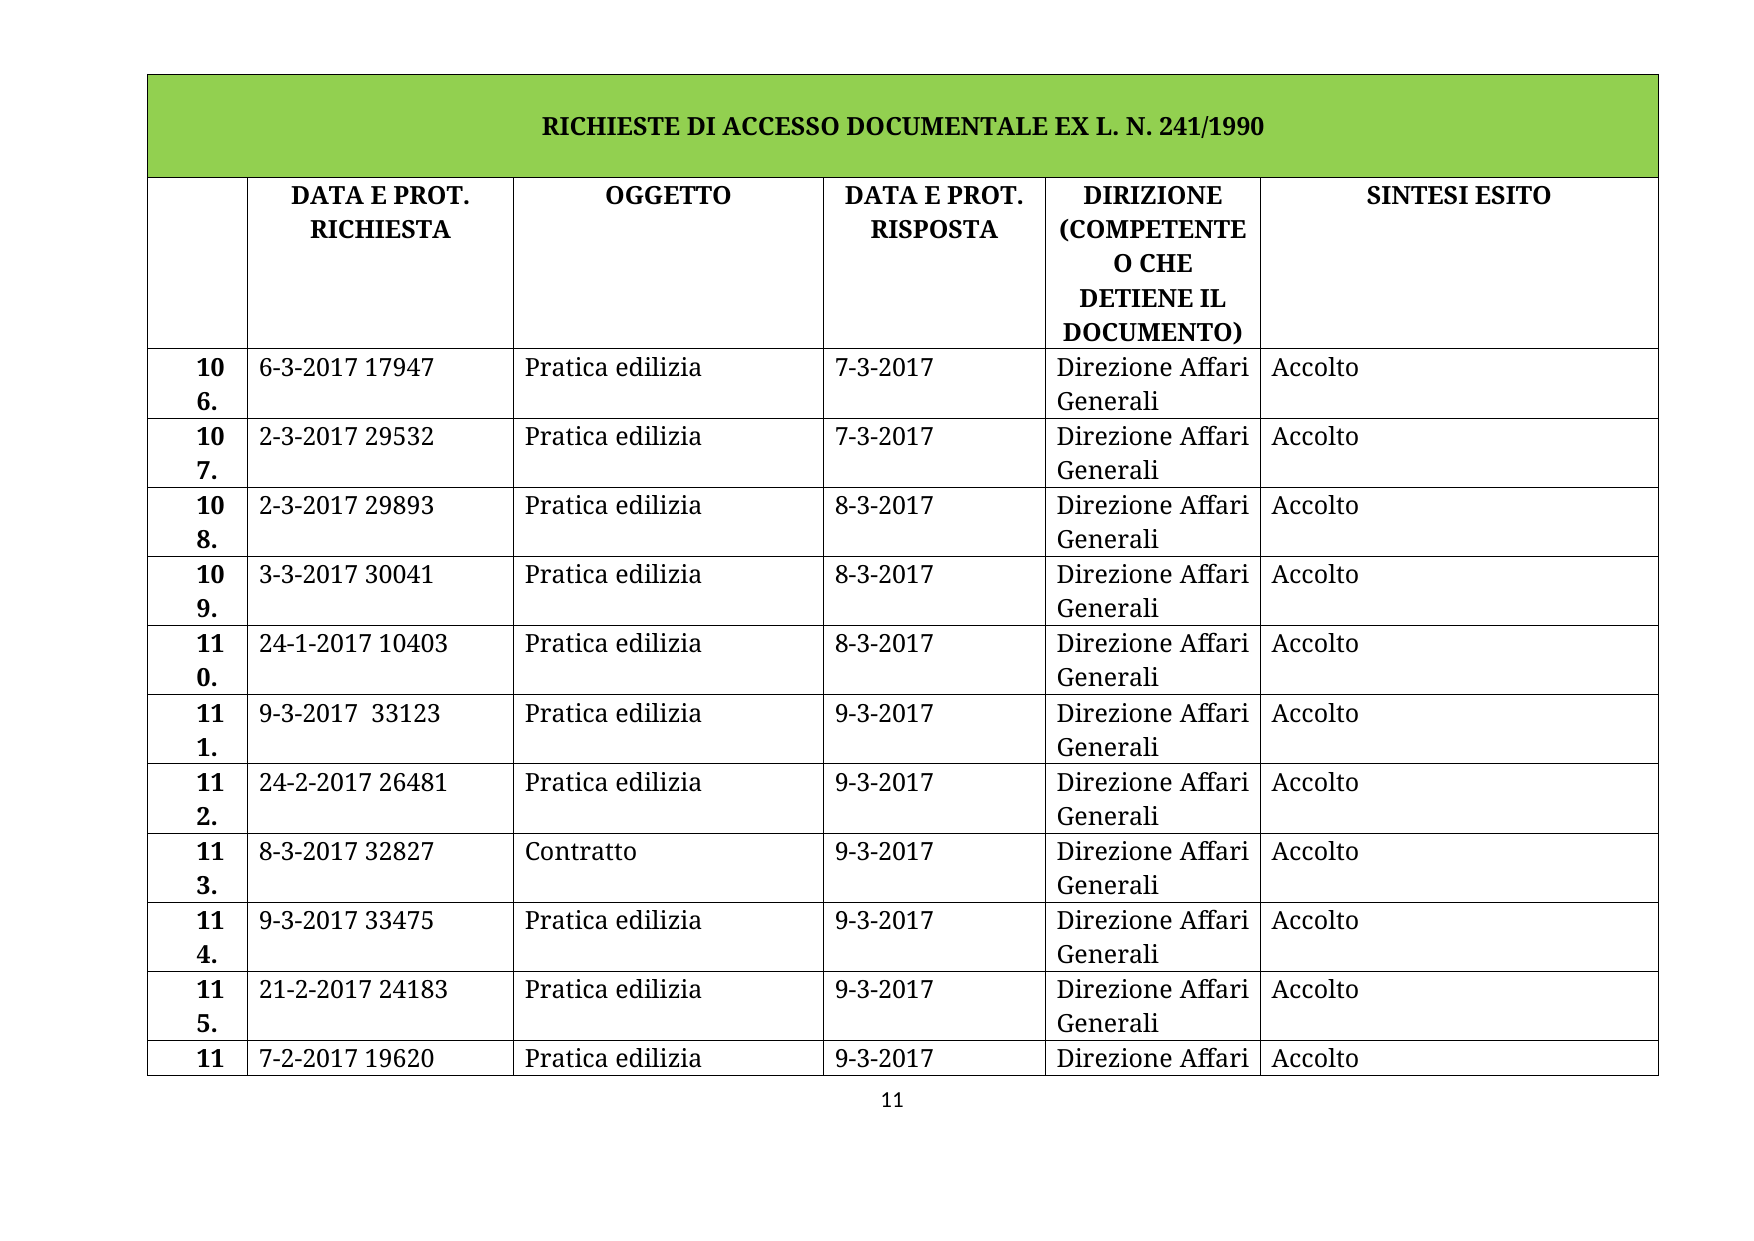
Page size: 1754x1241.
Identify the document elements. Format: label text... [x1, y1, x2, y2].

table_cell [148, 903, 247, 971]
table_cell [148, 1041, 247, 1075]
table_cell Pratica edilizia [514, 626, 823, 694]
table_cell Pratica edilizia [514, 419, 823, 487]
table_cell [148, 349, 247, 417]
table_cell 9-3-2017 [824, 972, 1045, 1040]
table_cell 9-3-2017 [824, 834, 1045, 902]
table_cell Direzione Affari Generali [1046, 695, 1260, 763]
table_cell Direzione Affari Generali [1046, 626, 1260, 694]
table_cell 9-3-2017 33123 [248, 695, 513, 763]
table_cell Direzione Affari Generali [1046, 834, 1260, 902]
table_cell Accolto [1261, 695, 1658, 763]
table_cell [148, 834, 247, 902]
table_cell 9-3-2017 [824, 764, 1045, 832]
table_cell 9-3-2017 [824, 695, 1045, 763]
table_cell Accolto [1261, 834, 1658, 902]
table_cell Direzione Affari [1046, 1041, 1260, 1075]
table_cell 7-3-2017 [824, 419, 1045, 487]
table_cell 8-3-2017 32827 [248, 834, 513, 902]
table_cell Direzione Affari Generali [1046, 764, 1260, 832]
table_cell Pratica edilizia [514, 1041, 823, 1075]
table_cell 8-3-2017 [824, 488, 1045, 556]
table_cell OGGETTO [514, 178, 823, 348]
table_cell Direzione Affari Generali [1046, 419, 1260, 487]
table_cell Pratica edilizia [514, 695, 823, 763]
table_cell [148, 695, 247, 763]
table_cell Accolto [1261, 972, 1658, 1040]
table_cell [148, 488, 247, 556]
table_cell 9-3-2017 [824, 903, 1045, 971]
table_cell 24-1-2017 10403 [248, 626, 513, 694]
table_cell [148, 178, 247, 348]
table_cell Accolto [1261, 764, 1658, 832]
table_cell Accolto [1261, 1041, 1658, 1075]
table_cell Accolto [1261, 903, 1658, 971]
table_cell Direzione Affari Generali [1046, 972, 1260, 1040]
table_cell Accolto [1261, 626, 1658, 694]
table_cell [148, 626, 247, 694]
table_cell SINTESI ESITO [1261, 178, 1658, 348]
table_cell 8-3-2017 [824, 626, 1045, 694]
table_cell Pratica edilizia [514, 972, 823, 1040]
table_cell 21-2-2017 24183 [248, 972, 513, 1040]
table_cell 9-3-2017 [824, 1041, 1045, 1075]
table_cell 8-3-2017 [824, 557, 1045, 625]
table_cell Direzione Affari Generali [1046, 903, 1260, 971]
table_cell Pratica edilizia [514, 903, 823, 971]
table_cell Pratica edilizia [514, 557, 823, 625]
table_cell Direzione Affari Generali [1046, 557, 1260, 625]
table_cell Accolto [1261, 488, 1658, 556]
table_cell 24-2-2017 26481 [248, 764, 513, 832]
table_cell 6-3-2017 17947 [248, 349, 513, 417]
table_cell 2-3-2017 29532 [248, 419, 513, 487]
table_cell Direzione Affari Generali [1046, 349, 1260, 417]
table_cell Accolto [1261, 419, 1658, 487]
table_cell 7-2-2017 19620 [248, 1041, 513, 1075]
table_cell 9-3-2017 33475 [248, 903, 513, 971]
table_cell [148, 764, 247, 832]
table_header RICHIESTE DI ACCESSO DOCUMENTALE EX L. N. 241/1990 [148, 75, 1658, 177]
table_cell Pratica edilizia [514, 488, 823, 556]
table_cell DIRIZIONE (COMPETENTE O CHE DETIENE IL DOCUMENTO) [1046, 178, 1260, 348]
table_cell 2-3-2017 29893 [248, 488, 513, 556]
table_cell [148, 972, 247, 1040]
table_cell Accolto [1261, 349, 1658, 417]
table_cell Pratica edilizia [514, 764, 823, 832]
table_cell [148, 419, 247, 487]
table_cell Contratto [514, 834, 823, 902]
table_cell 3-3-2017 30041 [248, 557, 513, 625]
table_cell 7-3-2017 [824, 349, 1045, 417]
table_cell DATA E PROT. RISPOSTA [824, 178, 1045, 348]
table_cell Accolto [1261, 557, 1658, 625]
table_cell Pratica edilizia [514, 349, 823, 417]
table_cell [148, 557, 247, 625]
table_cell DATA E PROT. RICHIESTA [248, 178, 513, 348]
table_cell Direzione Affari Generali [1046, 488, 1260, 556]
